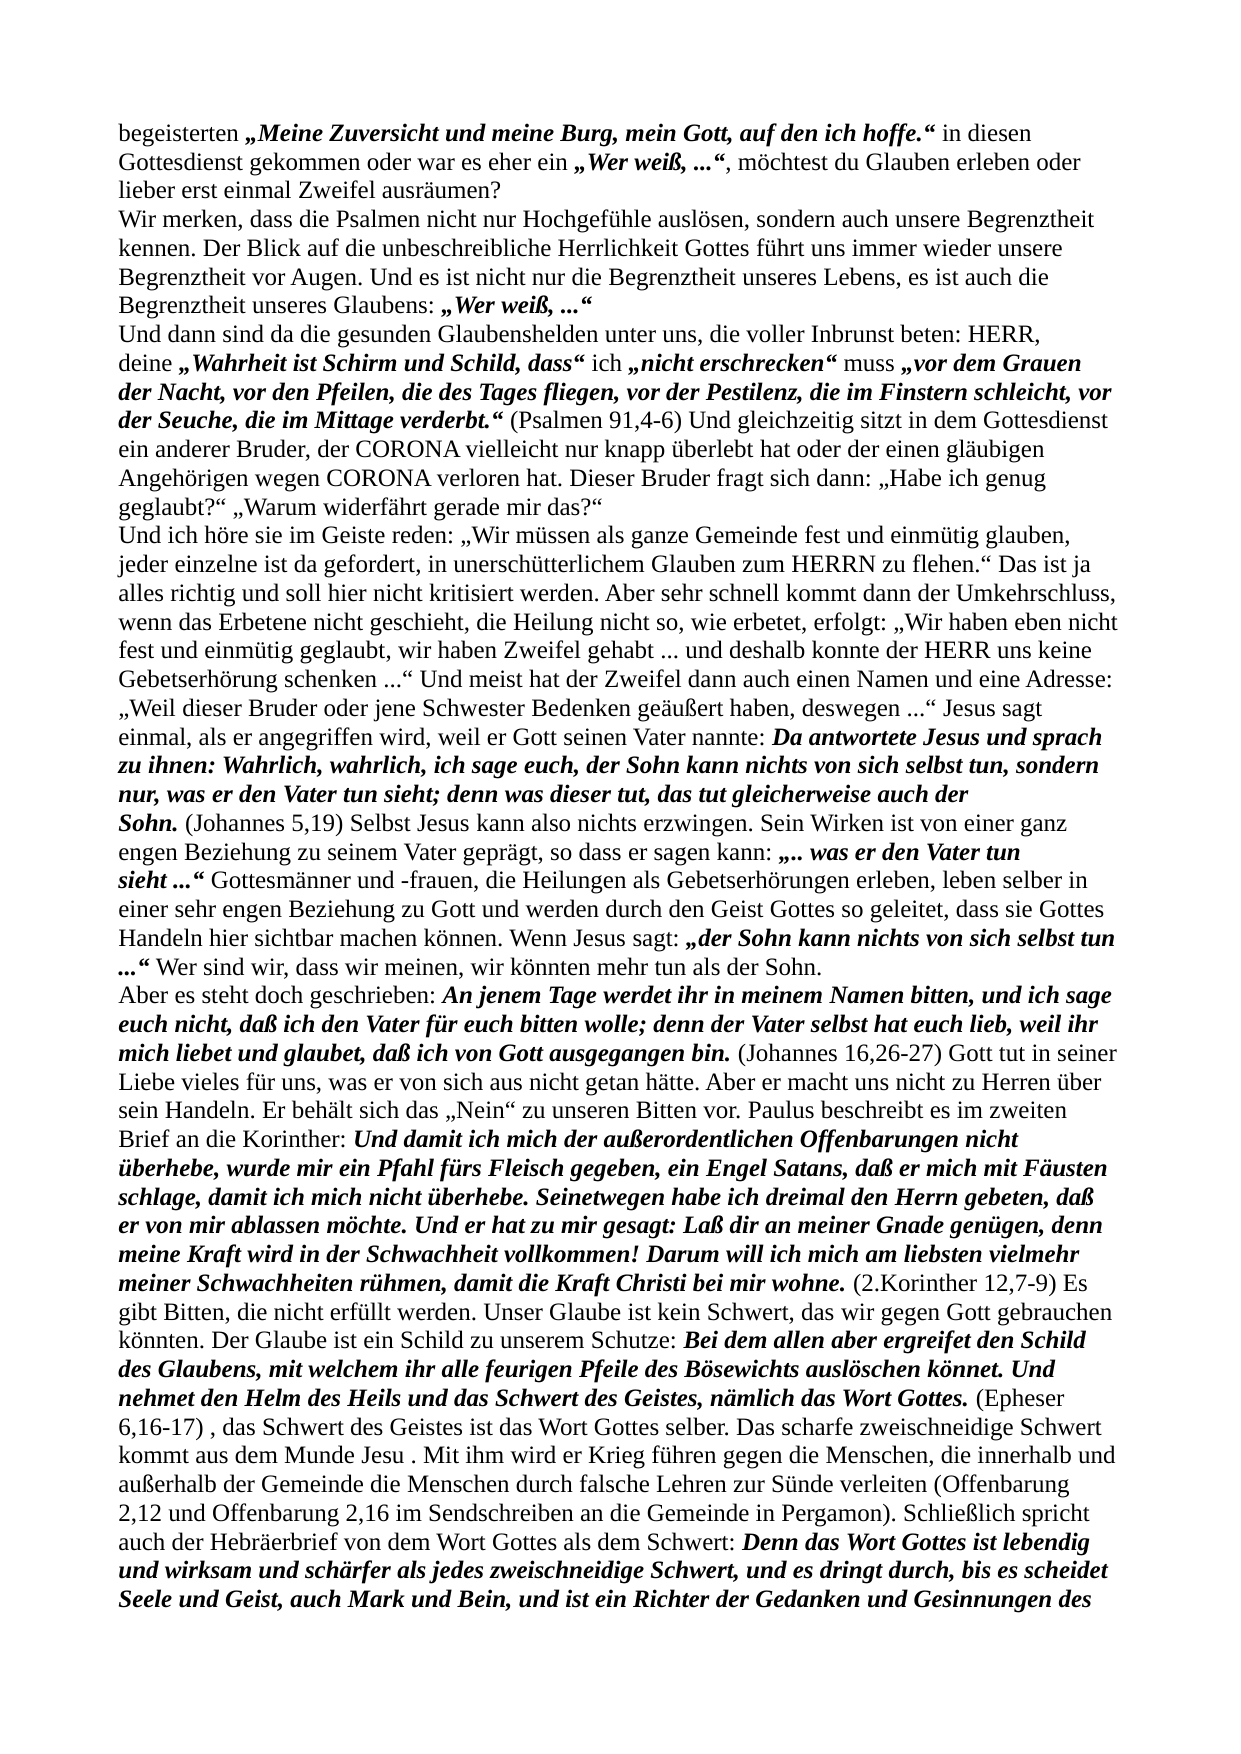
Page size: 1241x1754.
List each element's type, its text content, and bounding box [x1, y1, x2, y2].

text Und dann sind da die gesunden Glaubenshelden unter uns, die voller Inbrunst beten: HERR, deine „Wahrheit ist Schirm und Schild, dass“ ich „nicht erschrecken“ muss „vor dem Grauen der Nacht, vor den Pfeilen, die des Tages fliegen, vor der Pestilenz, die im Finstern schleicht, vor der Seuche, die im Mittage verderbt.“ (Psalmen 91,4-6) Und gleichzeitig sitzt in dem Gottesdienst ein anderer Bruder, der CORONA vielleicht nur knapp überlebt hat oder der einen gläubigen Angehörigen wegen CORONA verloren hat. Dieser Bruder fragt sich dann: „Habe ich genug geglaubt?“ „Warum widerfährt gerade mir das?“ [118, 319, 1122, 521]
text begeisterten „Meine Zuversicht und meine Burg, mein Gott, auf den ich hoffe.“ in diesen Gottesdienst gekommen oder war es eher ein „Wer weiß, ...“, möchtest du Glauben erleben oder lieber erst einmal Zweifel ausräumen? [118, 118, 1122, 204]
text Und ich höre sie im Geiste reden: „Wir müssen als ganze Gemeinde fest und einmütig glauben, jeder einzelne ist da gefordert, in unerschütterlichem Glauben zum HERRN zu flehen.“ Das ist ja alles richtig und soll hier nicht kritisiert werden. Aber sehr schnell kommt dann der Umkehrschluss, wenn das Erbetene nicht geschieht, die Heilung nicht so, wie erbetet, erfolgt: „Wir haben eben nicht fest und einmütig geglaubt, wir haben Zweifel gehabt ... und deshalb konnte der HERR uns keine Gebetserhörung schenken ...“ Und meist hat der Zweifel dann auch einen Namen und eine Adresse: „Weil dieser Bruder oder jene Schwester Bedenken geäußert haben, deswegen ...“ Jesus sagt einmal, als er angegriffen wird, weil er Gott seinen Vater nannte: Da antwortete Jesus und sprach zu ihnen: Wahrlich, wahrlich, ich sage euch, der Sohn kann nichts von sich selbst tun, sondern nur, was er den Vater tun sieht; denn was dieser tut, das tut gleicherweise auch der Sohn. (Johannes 5,19) Selbst Jesus kann also nichts erzwingen. Sein Wirken ist von einer ganz engen Beziehung zu seinem Vater geprägt, so dass er sagen kann: „.. was er den Vater tun sieht ...“ Gottesmänner und -frauen, die Heilungen als Gebetserhörungen erleben, leben selber in einer sehr engen Beziehung zu Gott und werden durch den Geist Gottes so geleitet, dass sie Gottes Handeln hier sichtbar machen können. Wenn Jesus sagt: „der Sohn kann nichts von sich selbst tun ...“ Wer sind wir, dass wir meinen, wir könnten mehr tun als der Sohn. [118, 521, 1122, 981]
text Wir merken, dass die Psalmen nicht nur Hochgefühle auslösen, sondern auch unsere Begrenztheit kennen. Der Blick auf die unbeschreibliche Herrlichkeit Gottes führt uns immer wieder unsere Begrenztheit vor Augen. Und es ist nicht nur die Begrenztheit unseres Lebens, es ist auch die Begrenztheit unseres Glaubens: „Wer weiß, ...“ [118, 204, 1122, 319]
text Aber es steht doch geschrieben: An jenem Tage werdet ihr in meinem Namen bitten, und ich sage euch nicht, daß ich den Vater für euch bitten wolle; denn der Vater selbst hat euch lieb, weil ihr mich liebet und glaubet, daß ich von Gott ausgegangen bin. (Johannes 16,26-27) Gott tut in seiner Liebe vieles für uns, was er von sich aus nicht getan hätte. Aber er macht uns nicht zu Herren über sein Handeln. Er behält sich das „Nein“ zu unseren Bitten vor. Paulus beschreibt es im zweiten Brief an die Korinther: Und damit ich mich der außerordentlichen Offenbarungen nicht überhebe, wurde mir ein Pfahl fürs Fleisch gegeben, ein Engel Satans, daß er mich mit Fäusten schlage, damit ich mich nicht überhebe. Seinetwegen habe ich dreimal den Herrn gebeten, daß er von mir ablassen möchte. Und er hat zu mir gesagt: Laß dir an meiner Gnade genügen, denn meine Kraft wird in der Schwachheit vollkommen! Darum will ich mich am liebsten vielmehr meiner Schwachheiten rühmen, damit die Kraft Christi bei mir wohne. (2.Korinther 12,7-9) Es gibt Bitten, die nicht erfüllt werden. Unser Glaube ist kein Schwert, das wir gegen Gott gebrauchen könnten. Der Glaube ist ein Schild zu unserem Schutze: Bei dem allen aber ergreifet den Schild des Glaubens, mit welchem ihr alle feurigen Pfeile des Bösewichts auslöschen könnet. Und nehmet den Helm des Heils und das Schwert des Geistes, nämlich das Wort Gottes. (Epheser 6,16-17) , das Schwert des Geistes ist das Wort Gottes selber. Das scharfe zweischneidige Schwert kommt aus dem Munde Jesu . Mit ihm wird er Krieg führen gegen die Menschen, die innerhalb und außerhalb der Gemeinde die Menschen durch falsche Lehren zur Sünde verleiten (Offenbarung 2,12 und Offenbarung 2,16 im Sendschreiben an die Gemeinde in Pergamon). Schließlich spricht auch der Hebräerbrief von dem Wort Gottes als dem Schwert: Denn das Wort Gottes ist lebendig und wirksam und schärfer als jedes zweischneidige Schwert, und es dringt durch, bis es scheidet Seele und Geist, auch Mark und Bein, und ist ein Richter der Gedanken und Gesinnungen des [118, 981, 1122, 1613]
